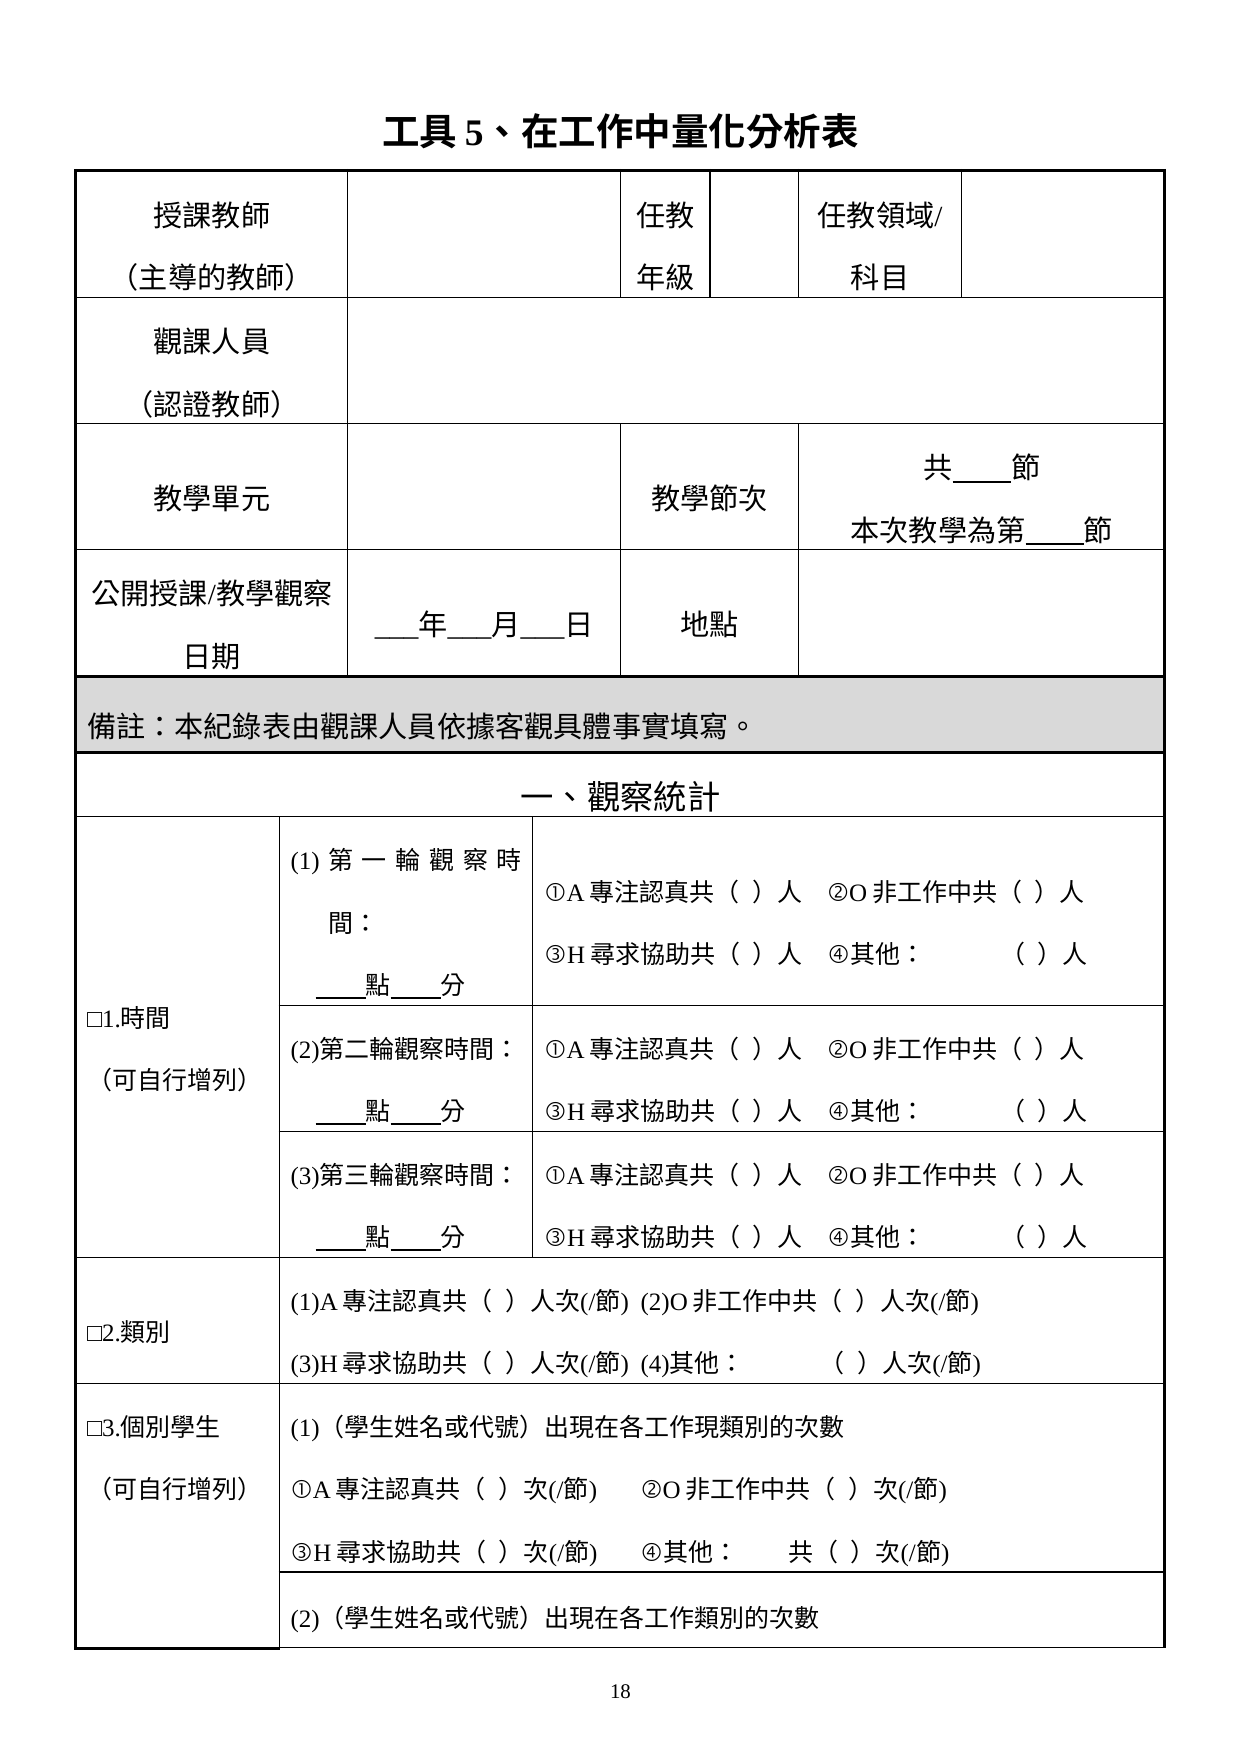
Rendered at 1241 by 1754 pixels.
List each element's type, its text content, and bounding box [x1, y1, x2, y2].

table_cell ___年___月___日 [348, 550, 620, 675]
table_cell (1)（學生姓名或代號）出現在各工作現類別的次數 A專注認真共（ ）次(/節) O非工作中共（ ）次(/節) H尋求協助共（ ）次(/節) 其他： 共（ ）次(/節) [280, 1384, 1163, 1571]
table_header 任教年級 [621, 172, 709, 297]
table_cell 一、觀察統計 [77, 754, 1163, 816]
table_cell 地點 [621, 550, 798, 675]
table_header 任教領域/科目 [799, 172, 961, 297]
table_cell [799, 550, 1163, 675]
table_cell □1.時間 （可自行增列） [77, 817, 279, 1257]
subtitle 工具5、在工作中量化分析表 [75, 88, 1165, 150]
table_cell [348, 298, 1163, 423]
table_cell A專注認真共（ ）人 O非工作中共（ ）人 H尋求協助共（ ）人 其他： （ ）人 [533, 1006, 1163, 1131]
table_header [711, 172, 798, 297]
table_header [348, 172, 620, 297]
table_header 授課教師 （主導的教師） [77, 172, 347, 297]
table_cell (1)A專注認真共（ ）人次(/節) (2)O非工作中共（ ）人次(/節) (3)H尋求協助共（ ）人次(/節) (4)其他： （ ）人次(/節) [280, 1258, 1163, 1383]
table_cell 備註：本紀錄表由觀課人員依據客觀具體事實填寫。 [77, 678, 1163, 751]
table_cell 公開授課/教學觀察日期 [77, 550, 347, 675]
table_cell 教學節次 [621, 424, 798, 549]
table_cell A專注認真共（ ）人 O非工作中共（ ）人 H尋求協助共（ ）人 其他： （ ）人 [533, 1132, 1163, 1257]
table_cell 觀課人員 （認證教師） [77, 298, 347, 423]
table_cell A專注認真共（ ）人 O非工作中共（ ）人 H尋求協助共（ ）人 其他： （ ）人 [533, 817, 1163, 1005]
table_cell (3)第三輪觀察時間： 點 分 [280, 1132, 532, 1257]
table_cell □3.個別學生 （可自行增列） [77, 1384, 279, 1647]
table_cell [348, 424, 620, 549]
table_cell 第一輪觀察時間： 點 分 [280, 817, 532, 1005]
table_header [962, 172, 1163, 297]
table_cell 教學單元 [77, 424, 347, 549]
table_cell (2)（學生姓名或代號）出現在各工作類別的次數 [280, 1573, 1163, 1647]
table_cell 共 節 本次教學為第 節 [799, 424, 1163, 549]
table_cell □2.類別 [77, 1258, 279, 1383]
table_cell (2)第二輪觀察時間： 點 分 [280, 1006, 532, 1131]
